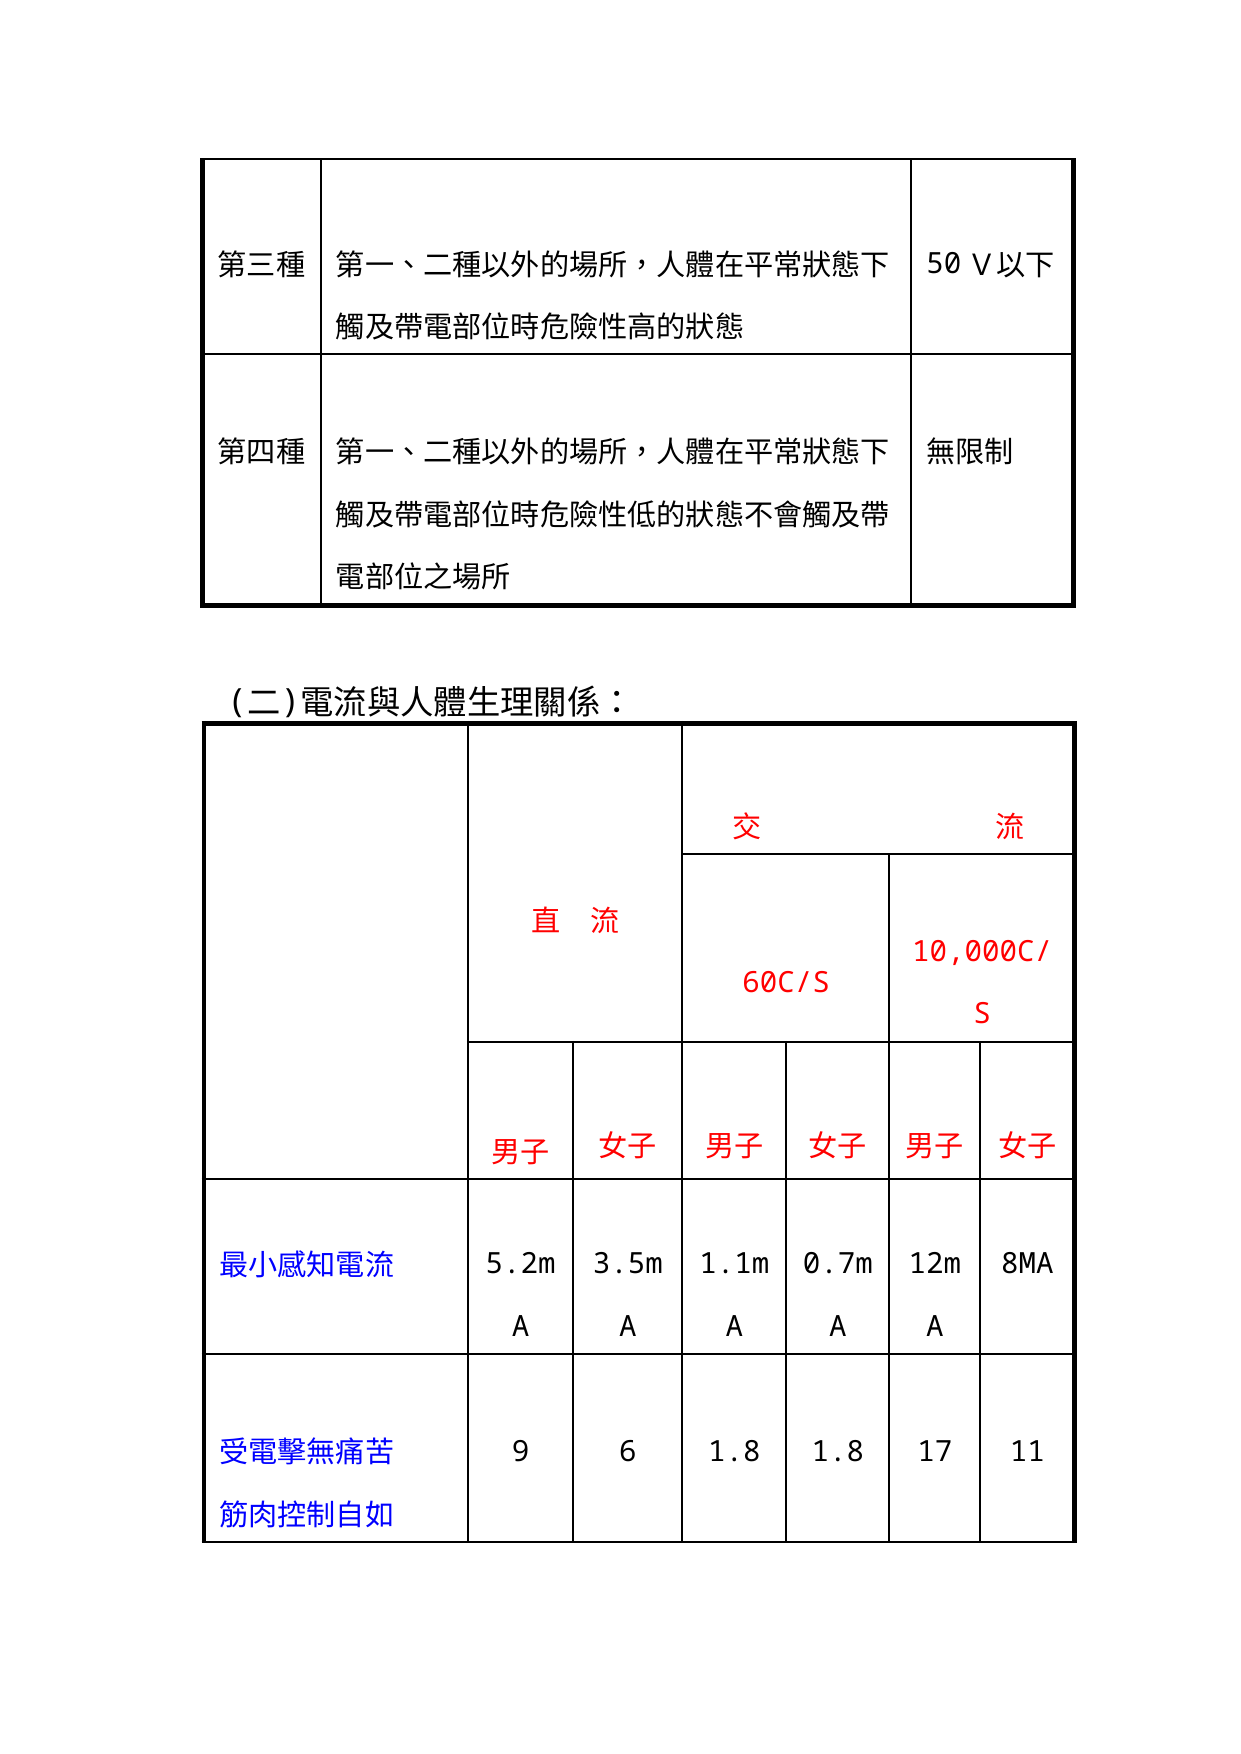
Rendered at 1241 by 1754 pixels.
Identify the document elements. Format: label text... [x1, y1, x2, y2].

table_cell 第一、二種以外的場所，人體在平常狀態下觸及帶電部位時危險性低的狀態不會觸及帶電部位之場所 [322, 355, 910, 603]
table_cell 8MA [981, 1180, 1072, 1353]
text (二)電流與人體生理關係： [227, 658, 1053, 721]
table_cell 女子 [787, 1043, 888, 1178]
table_cell 11 [981, 1355, 1072, 1541]
table_cell 男子 [683, 1043, 785, 1178]
table_cell 1.1mA [683, 1180, 785, 1353]
table_cell 受電擊無痛苦 筋肉控制自如 [206, 1355, 467, 1541]
table_cell 12mA [890, 1180, 979, 1353]
table_cell 女子 [981, 1043, 1072, 1178]
table_cell 1.8 [683, 1355, 785, 1541]
table_cell 50Ｖ以下 [912, 160, 1071, 353]
table_cell 6 [574, 1355, 681, 1541]
table_cell 第一、二種以外的場所，人體在平常狀態下觸及帶電部位時危險性高的狀態 [322, 160, 910, 353]
table_cell 男子 [469, 1043, 572, 1178]
table_cell 1.8 [787, 1355, 888, 1541]
table_cell 0.7mA [787, 1180, 888, 1353]
table_cell 3.5mA [574, 1180, 681, 1353]
table_cell 10,000C/S [890, 855, 1072, 1041]
table_cell 第三種 [205, 160, 320, 353]
table_cell 9 [469, 1355, 572, 1541]
table_header 直 流 [469, 726, 681, 1041]
table_cell 女子 [574, 1043, 681, 1178]
table_cell 第四種 [205, 355, 320, 603]
table_cell 17 [890, 1355, 979, 1541]
table_cell 最小感知電流 [206, 1180, 467, 1353]
table_cell 5.2mA [469, 1180, 572, 1353]
table_header 交 流 [683, 726, 1072, 853]
table_cell 男子 [890, 1043, 979, 1178]
table_header [206, 726, 467, 1178]
table_cell 60C/S [683, 855, 888, 1041]
table_cell 無限制 [912, 355, 1071, 603]
